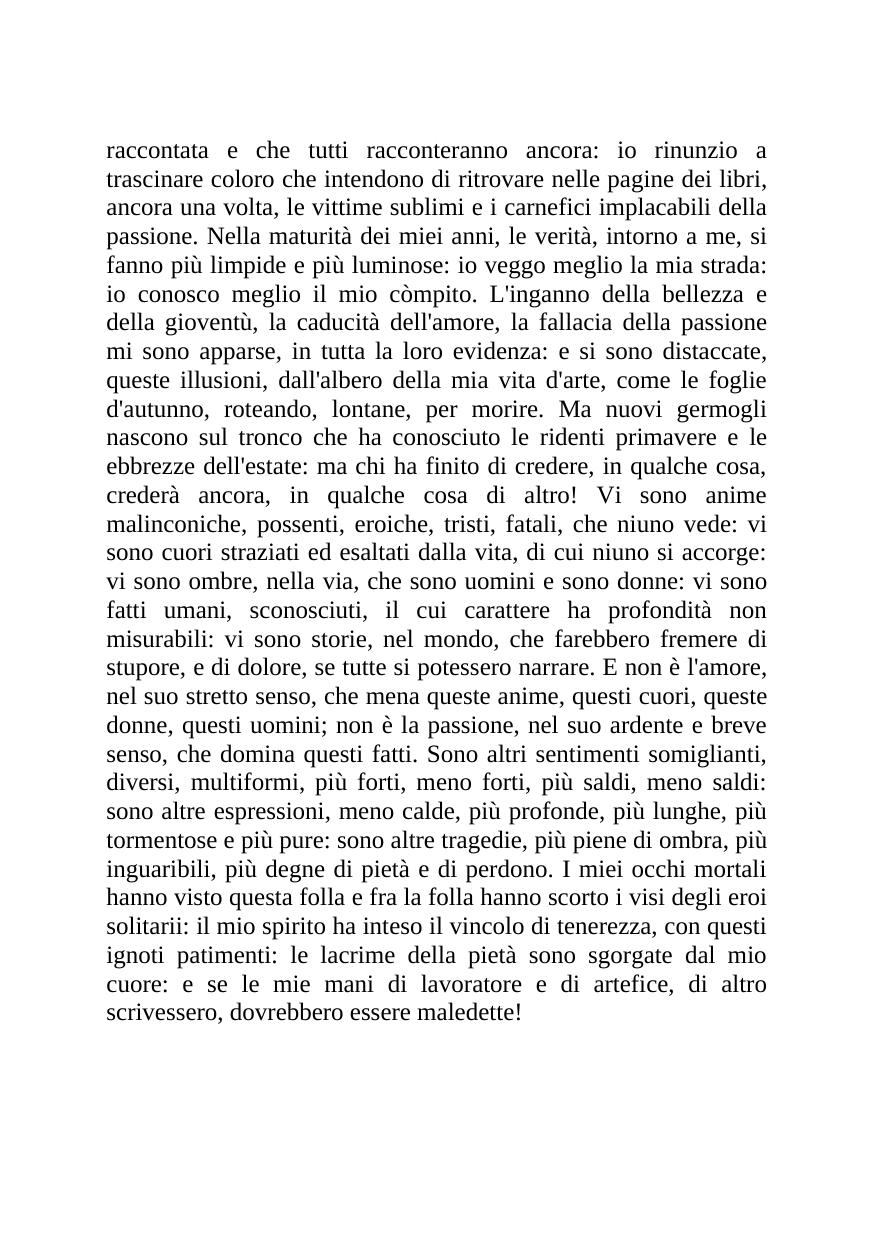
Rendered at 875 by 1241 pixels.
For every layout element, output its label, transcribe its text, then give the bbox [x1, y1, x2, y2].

text raccontata e che tutti racconteranno ancora: io rinunzio a trascinare coloro che intendono di ritrovare nelle pagine dei libri, ancora una volta, le vittime sublimi e i carnefici implacabili della passione. Nella maturità dei miei anni, le verità, intorno a me, si fanno più limpide e più luminose: io veggo meglio la mia strada: io conosco meglio il mio còmpito. L'inganno della bellezza e della gioventù, la caducità dell'amore, la fallacia della passione mi sono apparse, in tutta la loro evidenza: e si sono distaccate, queste illusioni, dall'albero della mia vita d'arte, come le foglie d'autunno, roteando, lontane, per morire. Ma nuovi germogli nascono sul tronco che ha conosciuto le ridenti primavere e le ebbrezze dell'estate: ma chi ha finito di credere, in qualche cosa, crederà ancora, in qualche cosa di altro! Vi sono anime malinconiche, possenti, eroiche, tristi, fatali, che niuno vede: vi sono cuori straziati ed esaltati dalla vita, di cui niuno si accorge: vi sono ombre, nella via, che sono uomini e sono donne: vi sono fatti umani, sconosciuti, il cui carattere ha profondità non misurabili: vi sono storie, nel mondo, che farebbero fremere di stupore, e di dolore, se tutte si potessero narrare. E non è l'amore, nel suo stretto senso, che mena queste anime, questi cuori, queste donne, questi uomini; non è la passione, nel suo ardente e breve senso, che domina questi fatti. Sono altri sentimenti somiglianti, diversi, multiformi, più forti, meno forti, più saldi, meno saldi: sono altre espressioni, meno calde, più profonde, più lunghe, più tormentose e più pure: sono altre tragedie, più piene di ombra, più inguaribili, più degne di pietà e di perdono. I miei occhi mortali hanno visto questa folla e fra la folla hanno scorto i visi degli eroi solitarii: il mio spirito ha inteso il vincolo di tenerezza, con questi ignoti patimenti: le lacrime della pietà sono sgorgate dal mio cuore: e se le mie mani di lavoratore e di artefice, di altro scrivessero, dovrebbero essere maledette! [106, 135, 768, 1026]
